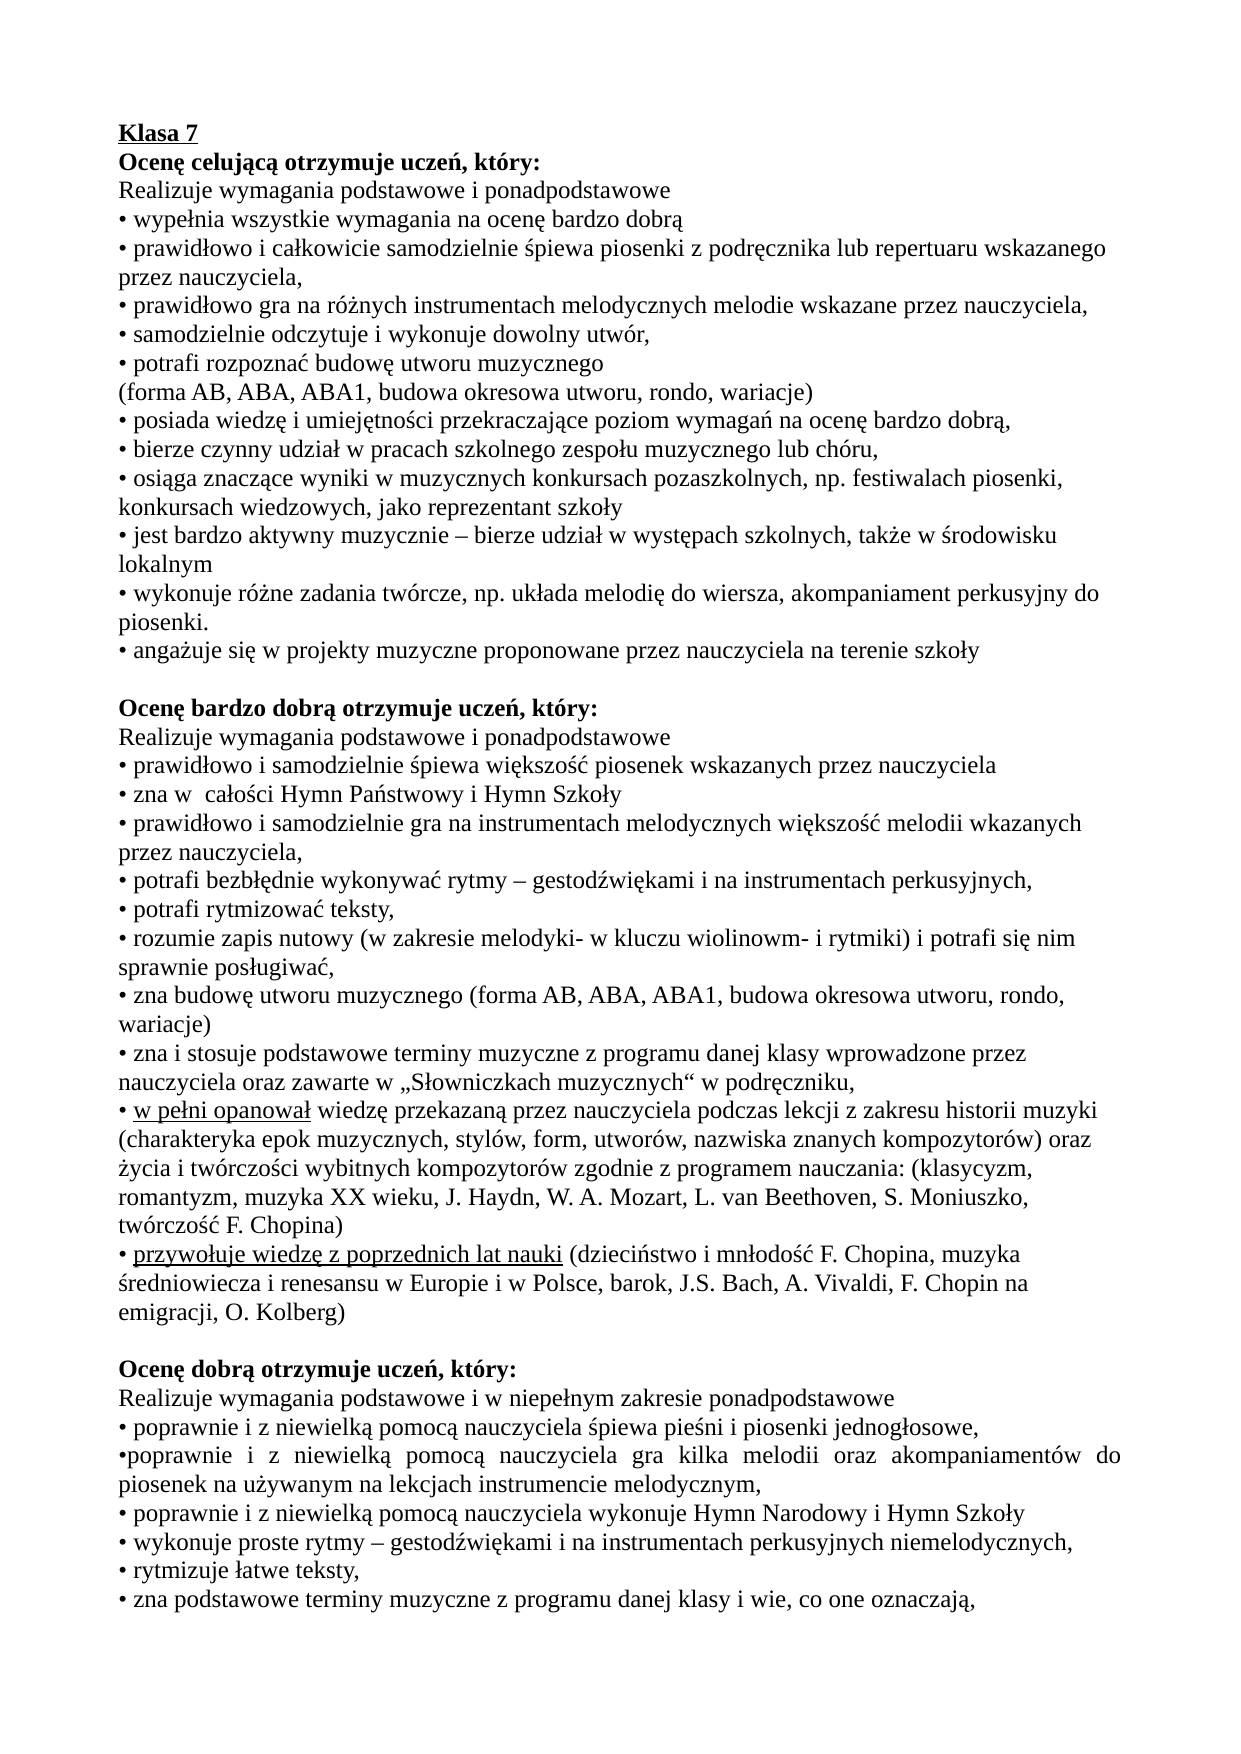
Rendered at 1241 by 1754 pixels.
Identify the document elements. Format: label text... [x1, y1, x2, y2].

text • samodzielnie odczytuje i wykonuje dowolny utwór, [118, 319, 1122, 348]
text • prawidłowo i samodzielnie śpiewa większość piosenek wskazanych przez nauczyciela [118, 751, 1122, 779]
text • w pełni opanował wiedzę przekazaną przez nauczyciela podczas lekcji z zakresu historii muzyki (charakteryka epok muzycznych, stylów, form, utworów, nazwiska znanych kompozytorów) oraz życia i twórczości wybitnych kompozytorów zgodnie z programem nauczania: (klasycyzm, romantyzm, muzyka XX wieku, J. Haydn, W. A. Mozart, L. van Beethoven, S. Moniuszko, twórczość F. Chopina) [118, 1096, 1122, 1239]
text • posiada wiedzę i umiejętności przekraczające poziom wymagań na ocenę bardzo dobrą, [118, 406, 1122, 434]
text • angażuje się w projekty muzyczne proponowane przez nauczyciela na terenie szkoły [118, 636, 1122, 664]
text • poprawnie i z niewielką pomocą nauczyciela wykonuje Hymn Narodowy i Hymn Szkoły [118, 1498, 1122, 1527]
text • prawidłowo gra na różnych instrumentach melodycznych melodie wskazane przez nauczyciela, [118, 291, 1122, 319]
text • wykonuje proste rytmy – gestodźwiękami i na instrumentach perkusyjnych niemelodycznych, [118, 1527, 1122, 1556]
text (forma AB, ABA, ABA1, budowa okresowa utworu, rondo, wariacje) [118, 377, 1122, 406]
text Realizuje wymagania podstawowe i w niepełnym zakresie ponadpodstawowe [118, 1383, 1122, 1412]
text • potrafi bezbłędnie wykonywać rytmy – gestodźwiękami i na instrumentach perkusyjnych, [118, 866, 1122, 894]
text • zna budowę utworu muzycznego (forma AB, ABA, ABA1, budowa okresowa utworu, rondo, wariacje) [118, 981, 1122, 1038]
text Realizuje wymagania podstawowe i ponadpodstawowe [118, 722, 1122, 751]
text • osiąga znaczące wyniki w muzycznych konkursach pozaszkolnych, np. festiwalach piosenki, konkursach wiedzowych, jako reprezentant szkoły [118, 463, 1122, 521]
text • potrafi rytmizować teksty, [118, 894, 1122, 923]
text • potrafi rozpoznać budowę utworu muzycznego [118, 348, 1122, 377]
text Ocenę dobrą otrzymuje uczeń, który: [118, 1354, 1122, 1383]
text Realizuje wymagania podstawowe i ponadpodstawowe [118, 176, 1122, 204]
text Klasa 7 [118, 118, 1122, 147]
text • poprawnie i z niewielką pomocą nauczyciela śpiewa pieśni i piosenki jednogłosowe, [118, 1412, 1122, 1441]
text •poprawnie i z niewielką pomocą nauczyciela gra kilka melodii oraz akompaniamentów do piosenek na używanym na lekcjach instrumencie melodycznym, [118, 1441, 1122, 1498]
text • wypełnia wszystkie wymagania na ocenę bardzo dobrą [118, 204, 1122, 233]
text Ocenę celującą otrzymuje uczeń, który: [118, 147, 1122, 176]
text Ocenę bardzo dobrą otrzymuje uczeń, który: [118, 693, 1122, 722]
text • jest bardzo aktywny muzycznie – bierze udział w występach szkolnych, także w środowisku lokalnym [118, 521, 1122, 578]
text • zna w całości Hymn Państwowy i Hymn Szkoły [118, 779, 1122, 808]
text • rytmizuje łatwe teksty, [118, 1556, 1122, 1584]
text • prawidłowo i całkowicie samodzielnie śpiewa piosenki z podręcznika lub repertuaru wskazanego przez nauczyciela, [118, 233, 1122, 291]
text • zna i stosuje podstawowe terminy muzyczne z programu danej klasy wprowadzone przez nauczyciela oraz zawarte w „Słowniczkach muzycznych“ w podręczniku, [118, 1038, 1122, 1096]
text • przywołuje wiedzę z poprzednich lat nauki (dzieciństwo i mnłodość F. Chopina, muzyka średniowiecza i renesansu w Europie i w Polsce, barok, J.S. Bach, A. Vivaldi, F. Chopin na emigracji, O. Kolberg) [118, 1239, 1122, 1326]
text • rozumie zapis nutowy (w zakresie melodyki- w kluczu wiolinowm- i rytmiki) i potrafi się nim sprawnie posługiwać, [118, 923, 1122, 981]
text • wykonuje różne zadania twórcze, np. układa melodię do wiersza, akompaniament perkusyjny do piosenki. [118, 578, 1122, 636]
text • prawidłowo i samodzielnie gra na instrumentach melodycznych większość melodii wkazanych przez nauczyciela, [118, 808, 1122, 866]
text • bierze czynny udział w pracach szkolnego zespołu muzycznego lub chóru, [118, 434, 1122, 463]
text • zna podstawowe terminy muzyczne z programu danej klasy i wie, co one oznaczają, [118, 1584, 1122, 1613]
